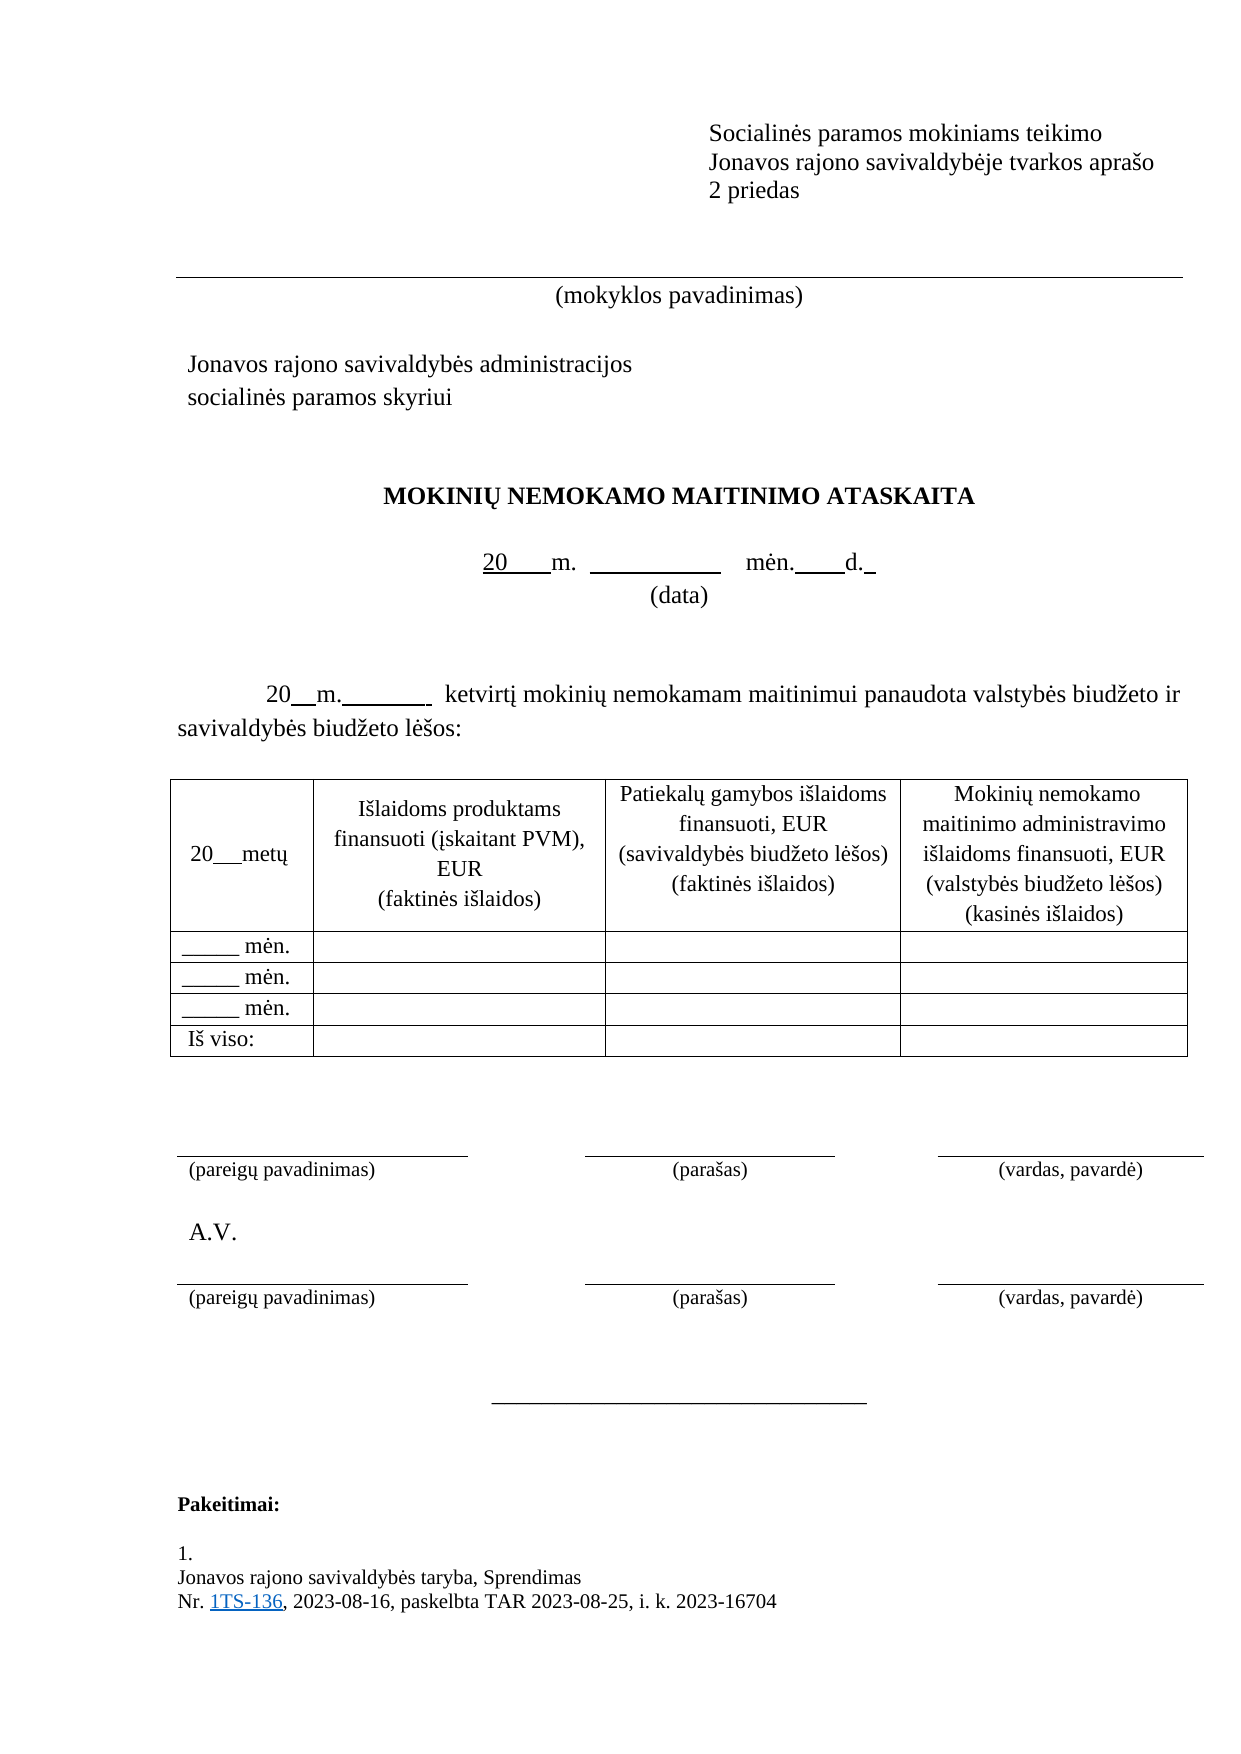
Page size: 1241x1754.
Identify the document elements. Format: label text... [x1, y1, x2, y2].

table_cell [835, 1156, 938, 1184]
table_cell [585, 1185, 835, 1217]
table_header [835, 1123, 938, 1156]
text 1. [177, 1541, 1181, 1564]
text Pakeitimai: [177, 1492, 1181, 1516]
table_cell _____ mėn. [171, 994, 313, 1024]
table_cell [585, 1218, 835, 1251]
table_cell (mokyklos pavadinimas) [176, 278, 1182, 316]
text 20 m. ketvirtį mokinių nemokamam maitinimui panaudota valstybės biudžeto ir savivaldybės biudžeto lėšos: [177, 679, 1181, 741]
table_cell (parašas) [585, 1157, 835, 1184]
table_cell _____ mėn. [171, 963, 313, 993]
table_cell [901, 1026, 1187, 1056]
table_cell [314, 963, 605, 993]
table_cell (parašas) [585, 1285, 835, 1312]
table_header Patiekalų gamybos išlaidoms finansuoti, EUR (savivaldybės biudžeto lėšos) (faktinės išlaidos) [606, 780, 900, 931]
table_cell [901, 932, 1187, 962]
table_cell [314, 994, 605, 1024]
table_cell [938, 1251, 1204, 1283]
text ______________________________ [177, 1378, 1181, 1407]
table_cell Iš viso: [171, 1026, 313, 1056]
table_cell [314, 932, 605, 962]
table_cell [938, 1218, 1204, 1251]
table_cell [468, 1218, 585, 1251]
table_header [938, 1123, 1204, 1156]
table_cell [606, 1026, 900, 1056]
table_cell [606, 994, 900, 1024]
table_cell _____ mėn. [171, 932, 313, 962]
table_cell (vardas, pavardė) [938, 1157, 1204, 1184]
table_cell [606, 932, 900, 962]
table_cell (vardas, pavardė) [938, 1285, 1204, 1312]
table_cell [938, 1185, 1204, 1217]
table_cell [835, 1251, 938, 1283]
table_cell [314, 1026, 605, 1056]
table_header [585, 1123, 835, 1156]
table_cell [177, 1185, 468, 1217]
table_cell [468, 1284, 585, 1312]
table_cell [901, 994, 1187, 1024]
table_cell A.V. [177, 1218, 468, 1251]
table_header Mokinių nemokamo maitinimo administravimo išlaidoms finansuoti, EUR (valstybės biudžeto lėšos) (kasinės išlaidos) [901, 780, 1187, 931]
text (data) [177, 581, 1181, 609]
text Nr. 1TS-136, 2023-08-16, paskelbta TAR 2023-08-25, i. k. 2023-16704 [177, 1589, 1181, 1613]
table_cell [606, 963, 900, 993]
table_cell [835, 1218, 938, 1251]
text Socialinės paramos mokiniams teikimo [177, 118, 1181, 147]
text Jonavos rajono savivaldybėje tvarkos aprašo [177, 147, 1181, 176]
table_cell [901, 963, 1187, 993]
table_cell 20 m. mėn. d. [176, 515, 1182, 581]
table_cell (pareigų pavadinimas) [177, 1285, 468, 1312]
table_cell Jonavos rajono savivaldybės administracijos socialinės paramos skyriui MOKINIŲ NEMOKAMO MAITINIMO ATASKAITA [176, 316, 1182, 514]
table_cell (pareigų pavadinimas) [177, 1157, 468, 1184]
text 2 priedas [177, 176, 1181, 204]
table_header [177, 1123, 468, 1156]
table_cell [585, 1251, 835, 1283]
table_cell [468, 1251, 585, 1283]
table_header 20 metų [171, 780, 313, 931]
text Jonavos rajono savivaldybės taryba, Sprendimas [177, 1564, 1181, 1589]
table_header [468, 1123, 585, 1156]
table_cell [177, 1251, 468, 1283]
table_header [176, 238, 1182, 277]
table_cell [468, 1185, 585, 1217]
table_cell [835, 1185, 938, 1217]
table_header Išlaidoms produktams finansuoti (įskaitant PVM), EUR (faktinės išlaidos) [314, 780, 605, 931]
table_cell [835, 1284, 938, 1312]
table_cell [468, 1156, 585, 1184]
